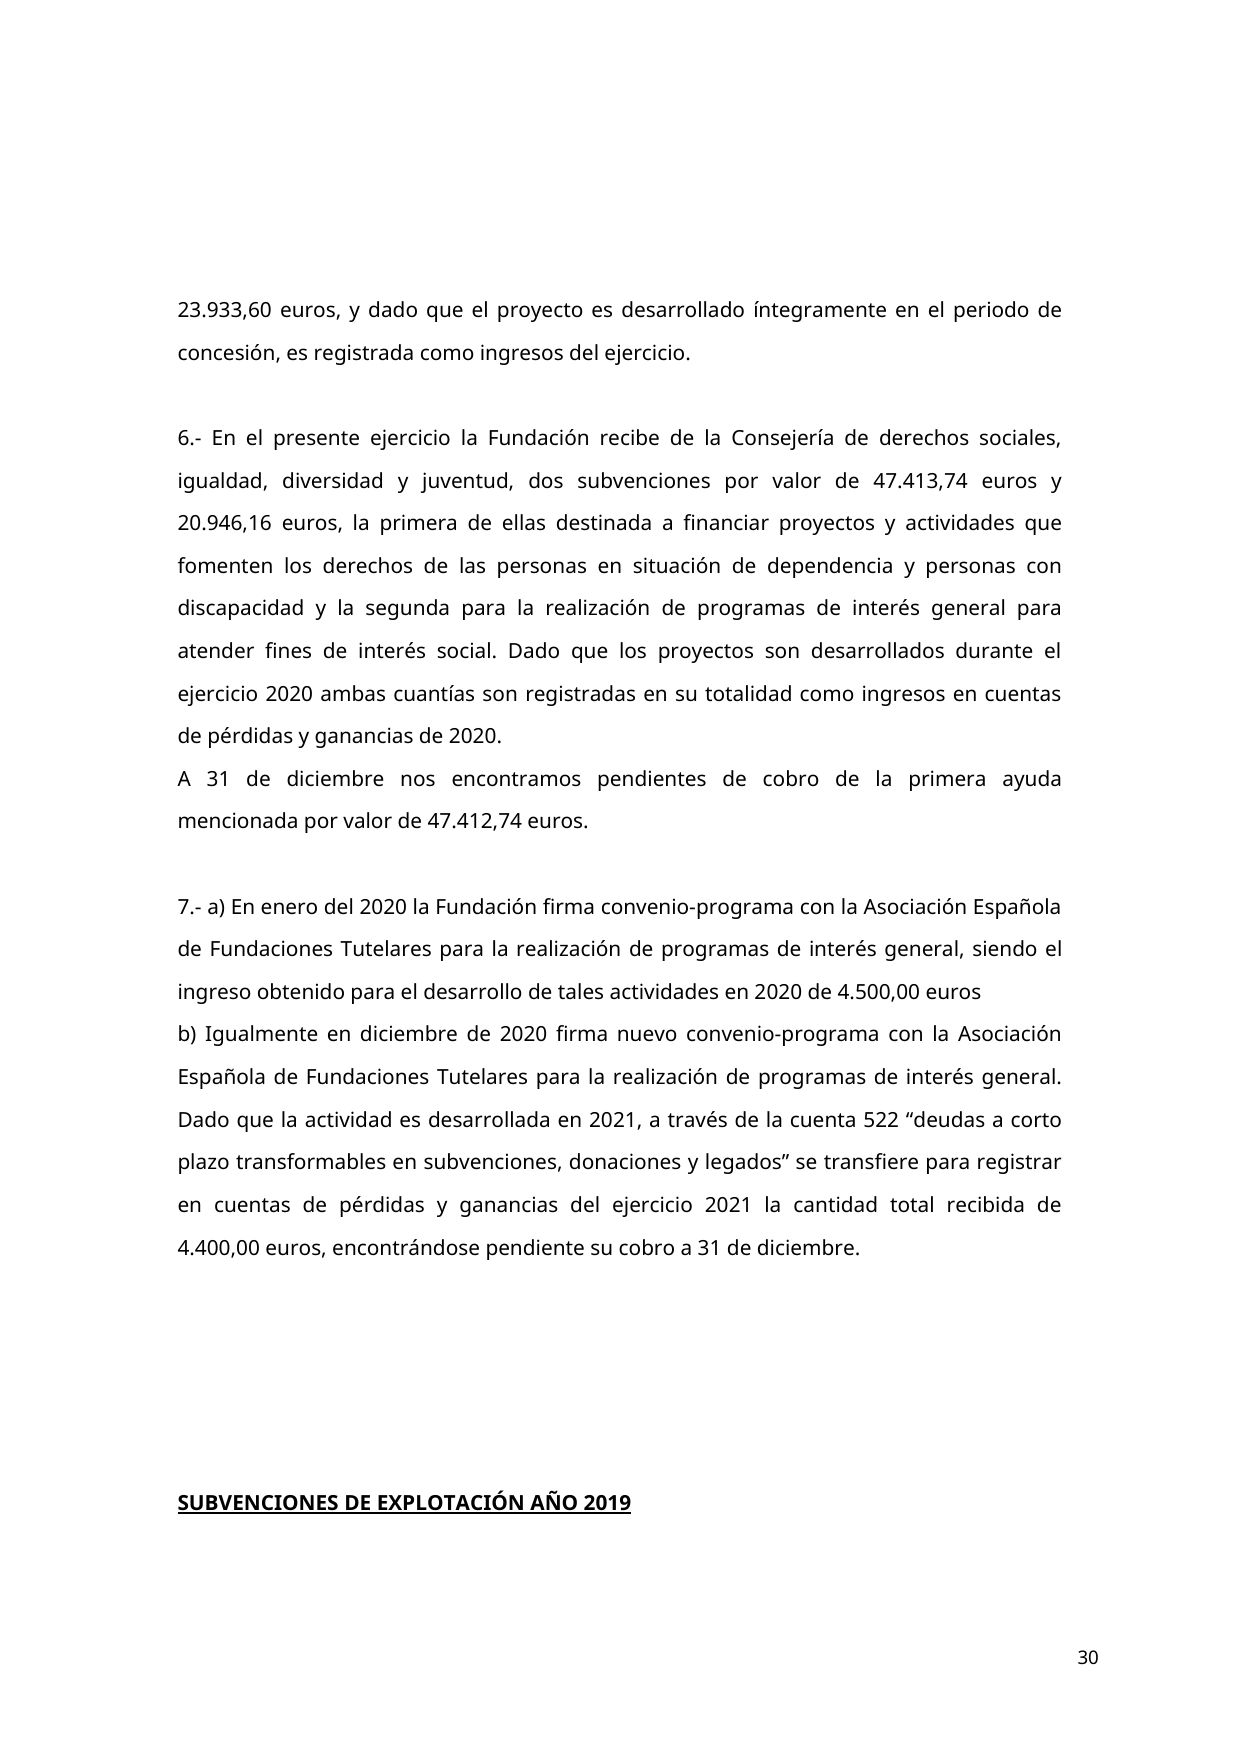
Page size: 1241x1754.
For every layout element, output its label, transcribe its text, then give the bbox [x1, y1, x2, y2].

text b) Igualmente en diciembre de 2020 firma nuevo convenio-programa con la Asociación Española de Fundaciones Tutelares para la realización de programas de interés general. Dado que la actividad es desarrollada en 2021, a través de la cuenta 522 “deudas a corto plazo transformables en subvenciones, donaciones y legados” se transfiere para registrar en cuentas de pérdidas y ganancias del ejercicio 2021 la cantidad total recibida de 4.400,00 euros, encontrándose pendiente su cobro a 31 de diciembre. [177, 1019, 1063, 1261]
text 6.- En el presente ejercicio la Fundación recibe de la Consejería de derechos sociales, igualdad, diversidad y juventud, dos subvenciones por valor de 47.413,74 euros y 20.946,16 euros, la primera de ellas destinada a financiar proyectos y actividades que fomenten los derechos de las personas en situación de dependencia y personas con discapacidad y la segunda para la realización de programas de interés general para atender fines de interés social. Dado que los proyectos son desarrollados durante el ejercicio 2020 ambas cuantías son registradas en su totalidad como ingresos en cuentas de pérdidas y ganancias de 2020. [177, 423, 1063, 750]
text A 31 de diciembre nos encontramos pendientes de cobro de la primera ayuda mencionada por valor de 47.412,74 euros. [177, 764, 1063, 835]
text 7.- a) En enero del 2020 la Fundación firma convenio-programa con la Asociación Española de Fundaciones Tutelares para la realización de programas de interés general, siendo el ingreso obtenido para el desarrollo de tales actividades en 2020 de 4.500,00 euros [177, 892, 1063, 1005]
text 23.933,60 euros, y dado que el proyecto es desarrollado íntegramente en el periodo de concesión, es registrada como ingresos del ejercicio. [177, 295, 1063, 366]
text SUBVENCIONES DE EXPLOTACIÓN AÑO 2019 [177, 1488, 1063, 1517]
